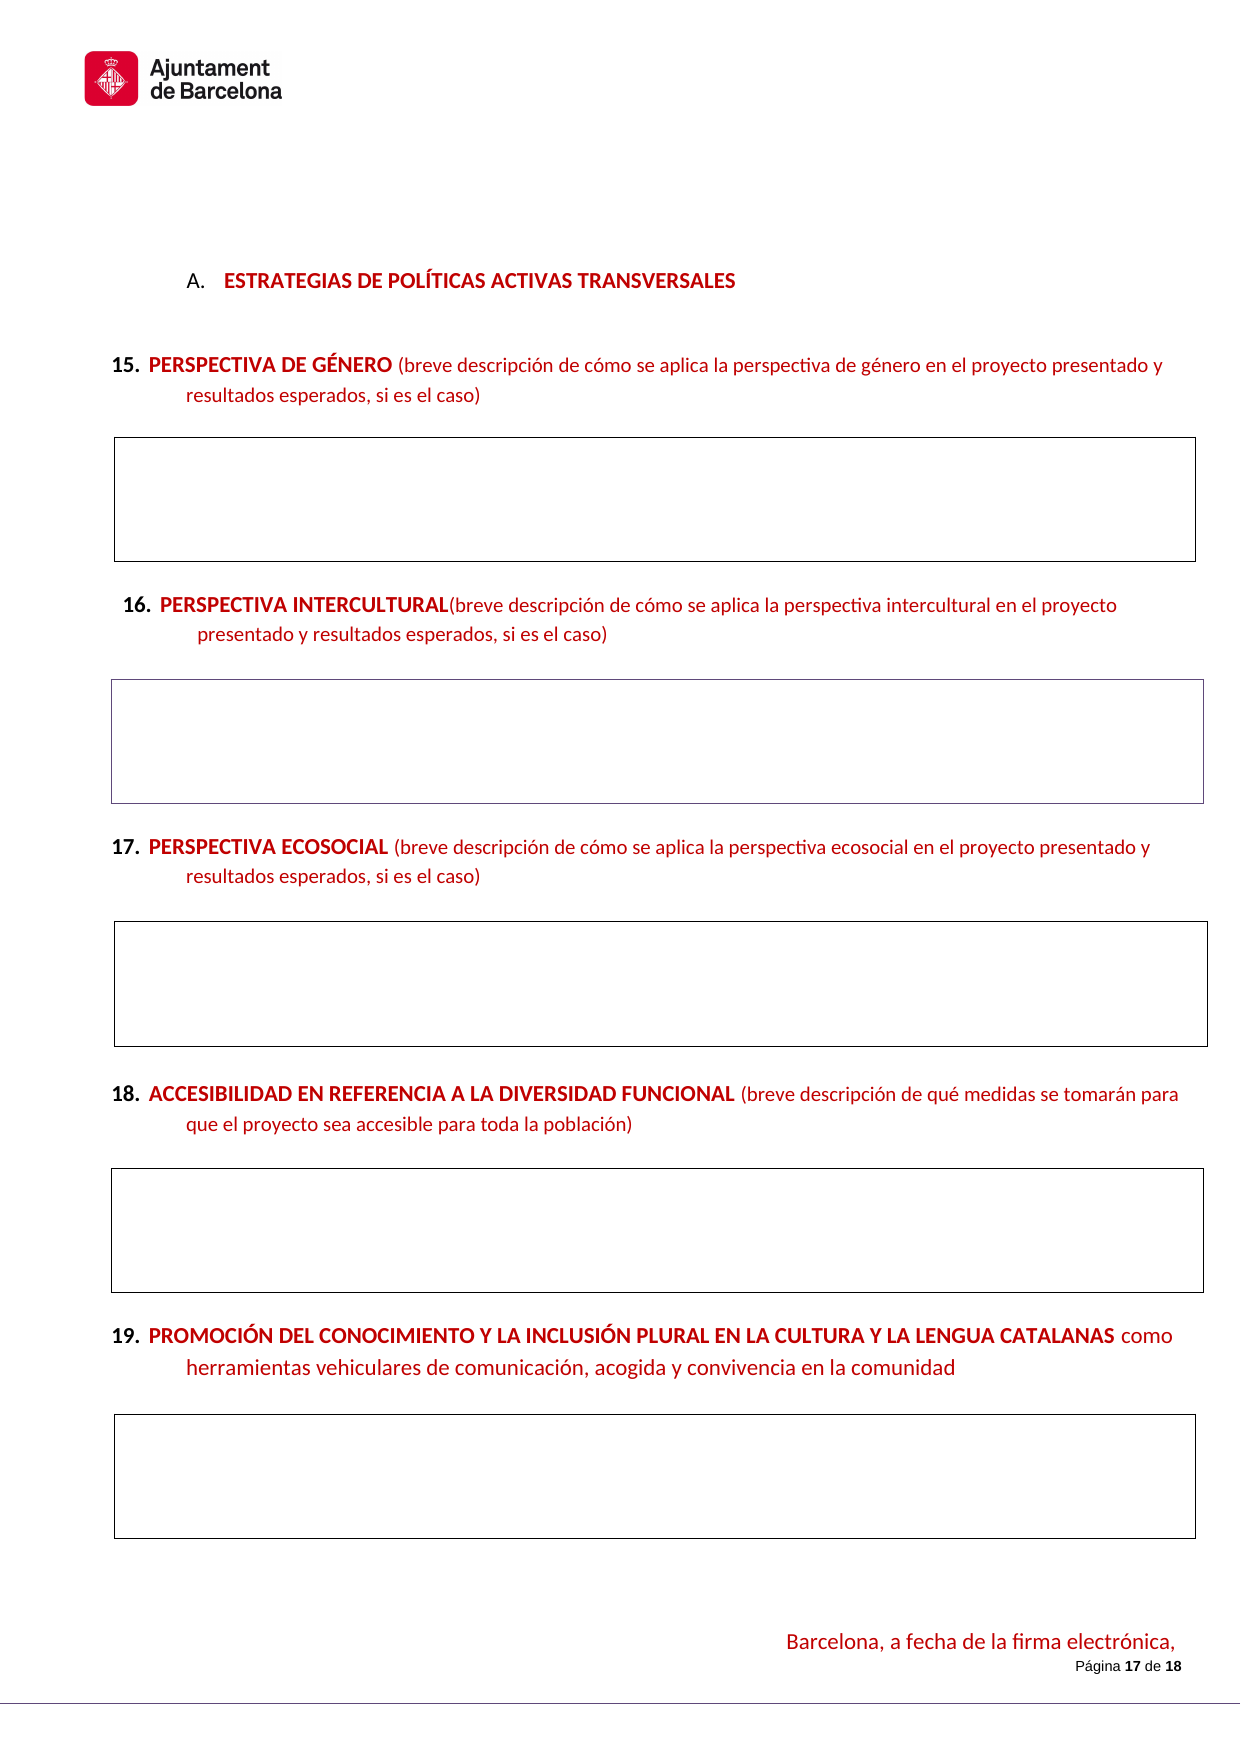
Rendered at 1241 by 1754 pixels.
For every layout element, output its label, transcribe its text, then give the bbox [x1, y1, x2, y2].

list ACCESIBILIDAD EN REFERENCIA A LA DIVERSIDAD FUNCIONAL (breve descripción de qué medidas se tomarán para que el proyecto sea accesible para toda la población) [111, 1079, 1181, 1136]
text Barcelona, a fecha de la firma electrónica, [111, 1627, 1181, 1655]
table_header [112, 1169, 1203, 1292]
list PROMOCIÓN DEL CONOCIMIENTO Y LA INCLUSIÓN PLURAL EN LA CULTURA Y LA LENGUA CATALANAS como herramientas vehiculares de comunicación, acogida y convivencia en la comunidad [111, 1321, 1181, 1381]
table_header [115, 1415, 1195, 1538]
table_header [115, 438, 1195, 561]
table_cell [112, 680, 1203, 803]
list ESTRATEGIAS DE POLÍTICAS ACTIVAS TRANSVERSALES [186, 266, 1181, 294]
list PERSPECTIVA ECOSOCIAL (breve descripción de cómo se aplica la perspectiva ecosocial en el proyecto presentado y resultados esperados, si es el caso) [111, 832, 1181, 889]
list PERSPECTIVA DE GÉNERO (breve descripción de cómo se aplica la perspectiva de género en el proyecto presentado y resultados esperados, si es el caso) [111, 350, 1181, 407]
table_header PERSPECTIVA INTERCULTURAL(breve descripción de cómo se aplica la perspectiva intercultural en el proyecto presentado y resultados esperados, si es el caso) [111, 590, 1204, 679]
table_header [115, 922, 1207, 1046]
